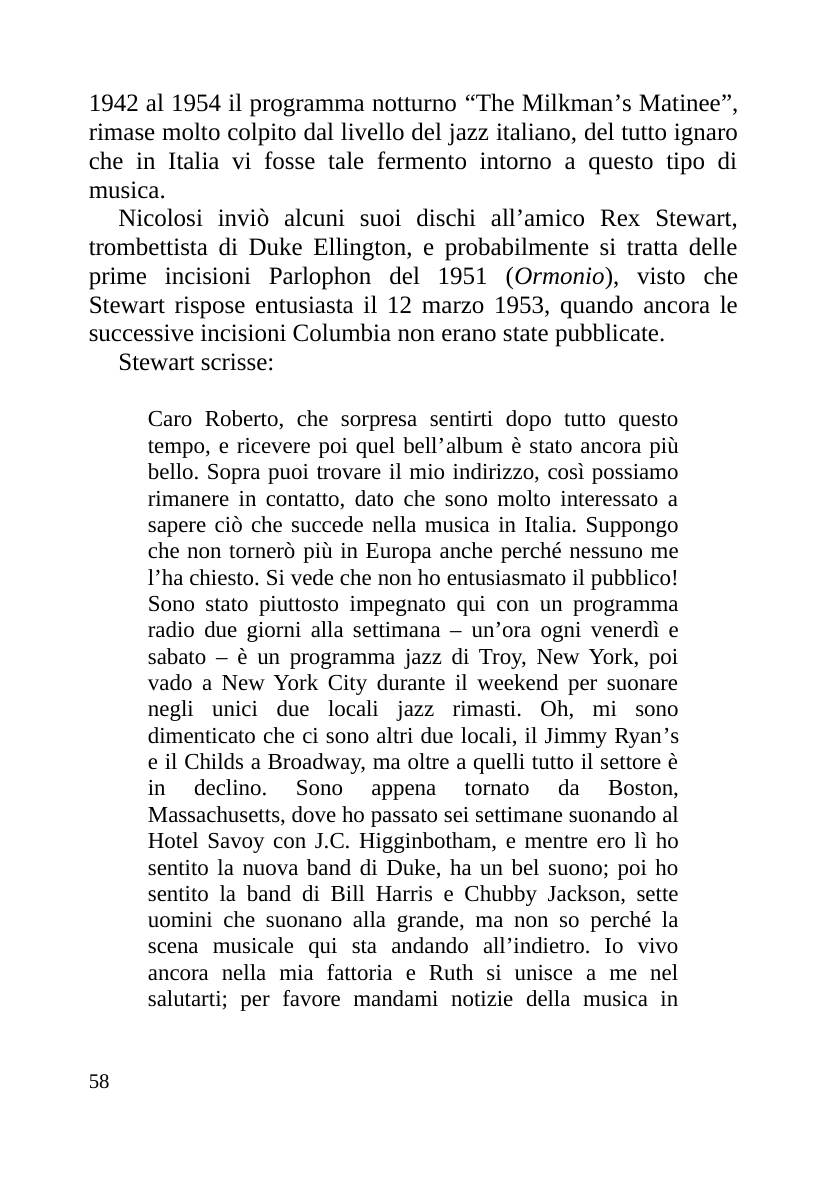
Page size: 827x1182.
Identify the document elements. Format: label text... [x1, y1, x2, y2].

text Caro Roberto, che sorpresa sentirti dopo tutto questo tempo, e ricevere poi quel bell’album è stato ancora più bello. Sopra puoi trovare il mio indirizzo, così possiamo rimanere in contatto, dato che sono molto interessato a sapere ciò che succede nella musica in Italia. Suppongo che non tornerò più in Europa anche perché nessuno me l’ha chiesto. Si vede che non ho entusiasmato il pubblico! Sono stato piuttosto impegnato qui con un programma radio due giorni alla settimana – un’ora ogni venerdì e sabato – è un programma jazz di Troy, New York, poi vado a New York City durante il weekend per suonare negli unici due locali jazz rimasti. Oh, mi sono dimenticato che ci sono altri due locali, il Jimmy Ryan’s e il Childs a Broadway, ma oltre a quelli tutto il settore è in declino. Sono appena tornato da Boston, Massachusetts, dove ho passato sei settimane suonando al Hotel Savoy con J.C. Higginbotham, e mentre ero lì ho sentito la nuova band di Duke, ha un bel suono; poi ho sentito la band di Bill Harris e Chubby Jackson, sette uomini che suonano alla grande, ma non so perché la scena musicale qui sta andando all’indietro. Io vivo ancora nella mia fattoria e Ruth si unisce a me nel salutarti; per favore mandami notizie della musica in [148, 406, 679, 1012]
text Stewart scrisse: [88, 347, 738, 376]
text 1942 al 1954 il programma notturno “The Milkman’s Matinee”, rimase molto colpito dal livello del jazz italiano, del tutto ignaro che in Italia vi fosse tale fermento intorno a questo tipo di musica. [88, 88, 738, 203]
text Nicolosi inviò alcuni suoi dischi all’amico Rex Stewart, trombettista di Duke Ellington, e probabilmente si tratta delle prime incisioni Parlophon del 1951 (Ormonio), visto che Stewart rispose entusiasta il 12 marzo 1953, quando ancora le successive incisioni Columbia non erano state pubblicate. [88, 203, 738, 347]
